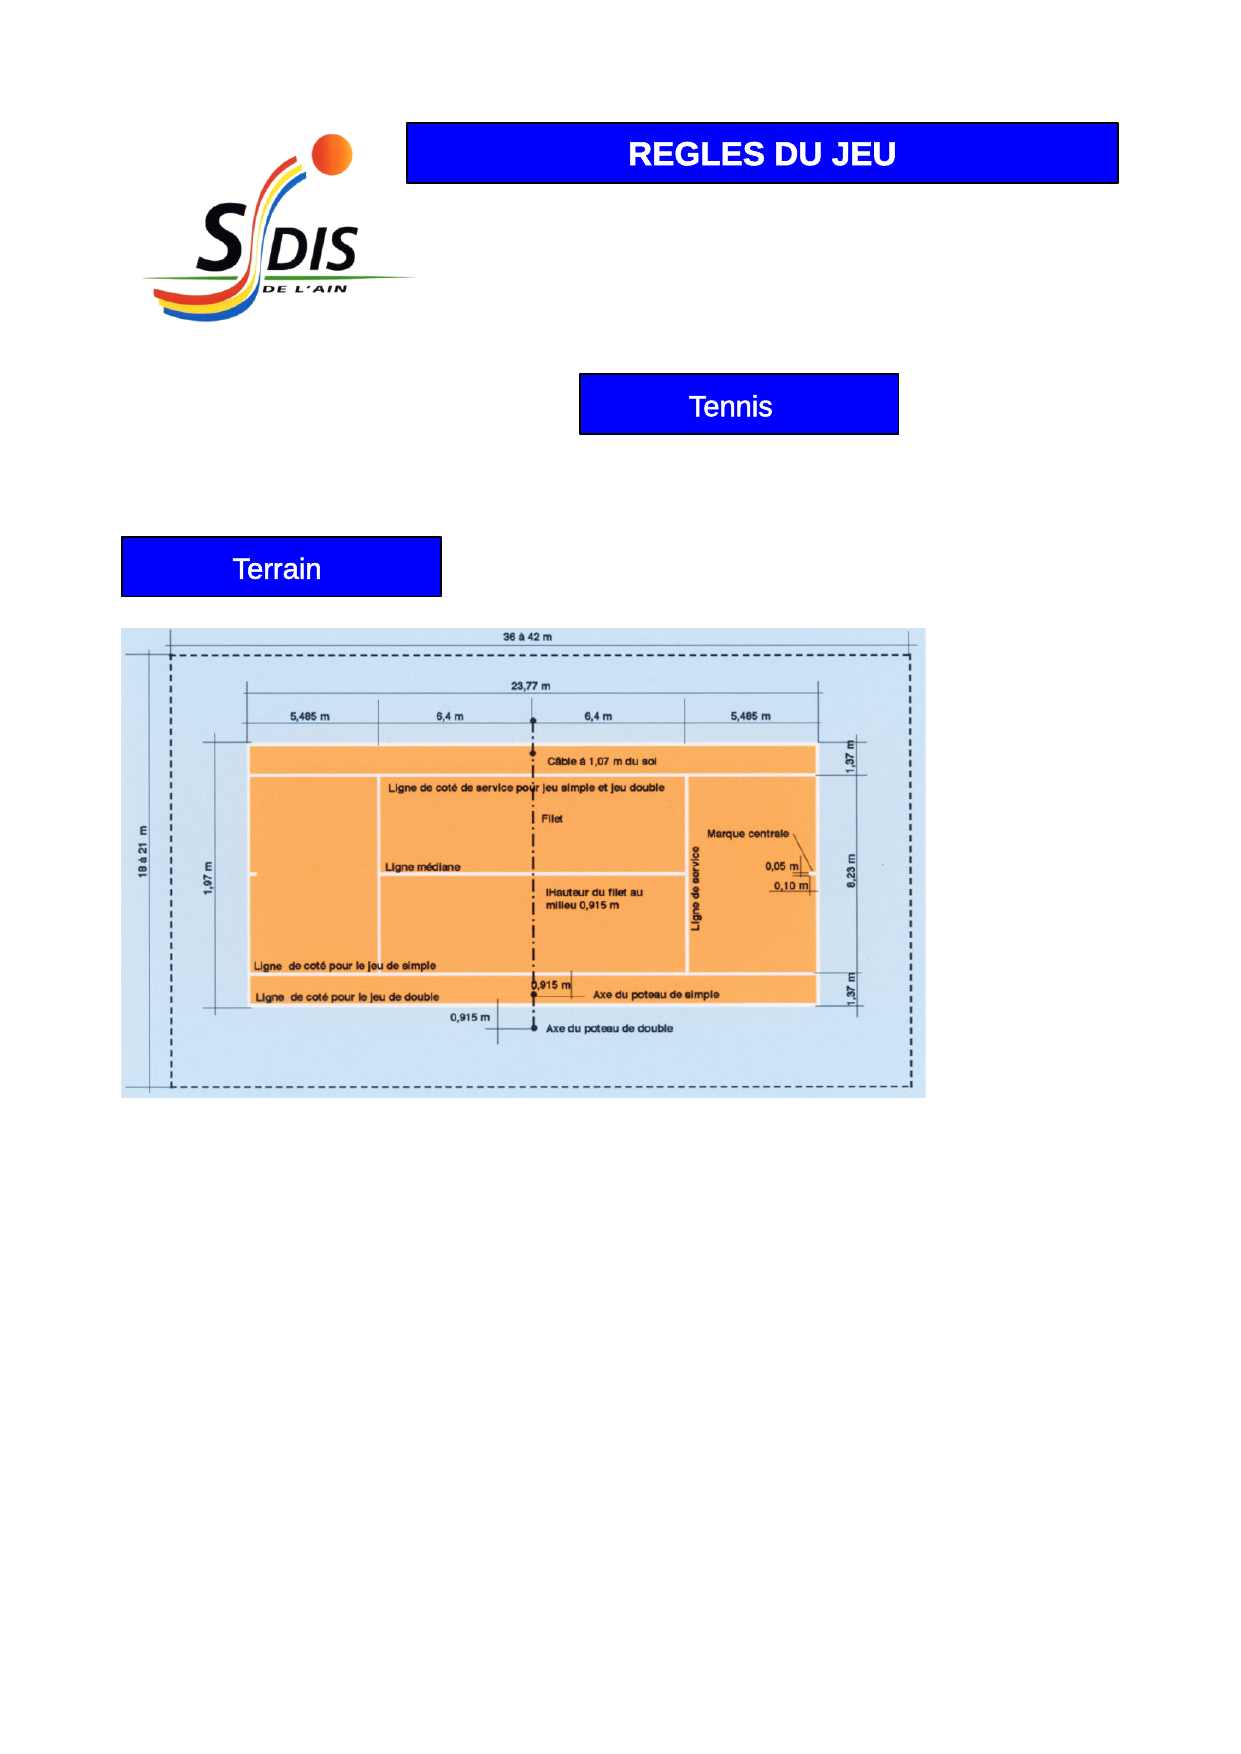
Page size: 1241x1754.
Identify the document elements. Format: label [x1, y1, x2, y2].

picture [121, 628, 926, 1098]
